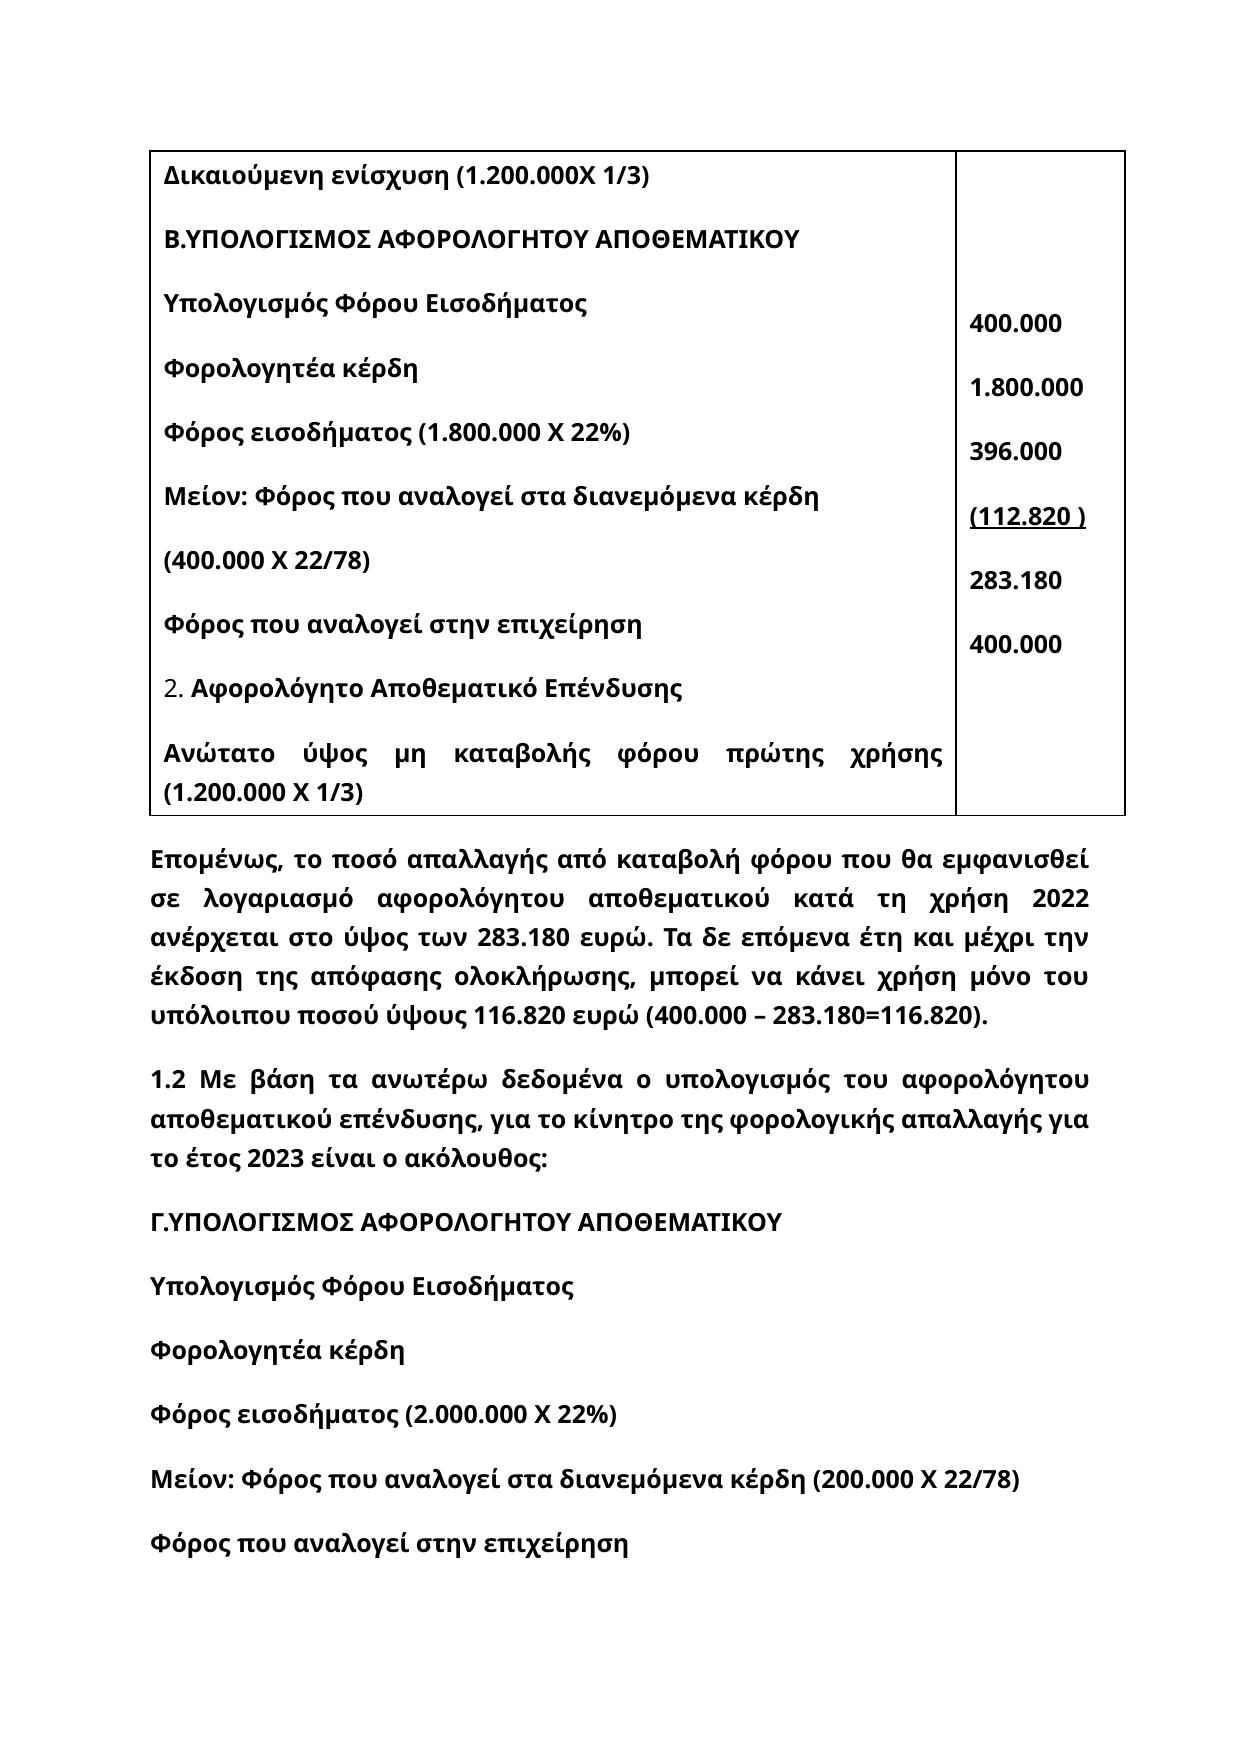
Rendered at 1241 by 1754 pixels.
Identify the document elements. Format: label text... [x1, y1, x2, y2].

text Φόρος που αναλογεί στην επιχείρηση [150, 1526, 1090, 1559]
text Γ.ΥΠΟΛΟΓΙΣΜΟΣ ΑΦΟΡΟΛΟΓΗΤΟΥ ΑΠΟΘΕΜΑΤΙΚΟΥ [150, 1205, 1090, 1239]
text Φόρος εισοδήματος (2.000.000 Χ 22%) [150, 1397, 1090, 1431]
text 1.2 Με βάση τα ανωτέρω δεδομένα ο υπολογισμός του αφορολόγητου αποθεματικού επένδυσης, για το κίνητρο της φορολογικής απαλλαγής για το έτος 2023 είναι ο ακόλουθος: [150, 1062, 1090, 1174]
table_cell 400.000 1.800.000 396.000 (112.820 ) 283.180 400.000 [957, 152, 1124, 815]
text Υπολογισμός Φόρου Εισοδήματος [150, 1269, 1090, 1303]
table_cell Δικαιούμενη ενίσχυση (1.200.000Χ 1/3) Β.ΥΠΟΛΟΓΙΣΜΟΣ ΑΦΟΡΟΛΟΓΗΤΟΥ ΑΠΟΘΕΜΑΤΙΚΟΥ Υπολογισμός Φόρου Εισοδήματος Φορολογητέα κέρδη Φόρος εισοδήματος (1.800.000 Χ 22%) Μείον: Φόρος που αναλογεί στα διανεμόμενα κέρδη (400.000 Χ 22/78) Φόρος που αναλογεί στην επιχείρηση 2. Αφορολόγητο Αποθεματικό Επένδυσης Ανώτατο ύψος μη καταβολής φόρου πρώτης χρήσης (1.200.000 Χ 1/3) [151, 152, 955, 815]
text Φορολογητέα κέρδη [150, 1333, 1090, 1367]
text Επομένως, το ποσό απαλλαγής από καταβολή φόρου που θα εμφανισθεί σε λογαριασμό αφορολόγητου αποθεματικού κατά τη χρήση 2022 ανέρχεται στο ύψος των 283.180 ευρώ. Τα δε επόμενα έτη και μέχρι την έκδοση της απόφασης ολοκλήρωσης, μπορεί να κάνει χρήση μόνο του υπόλοιπου ποσού ύψους 116.820 ευρώ (400.000 – 283.180=116.820). [150, 841, 1090, 1032]
text Μείον: Φόρος που αναλογεί στα διανεμόμενα κέρδη (200.000 Χ 22/78) [150, 1461, 1090, 1495]
